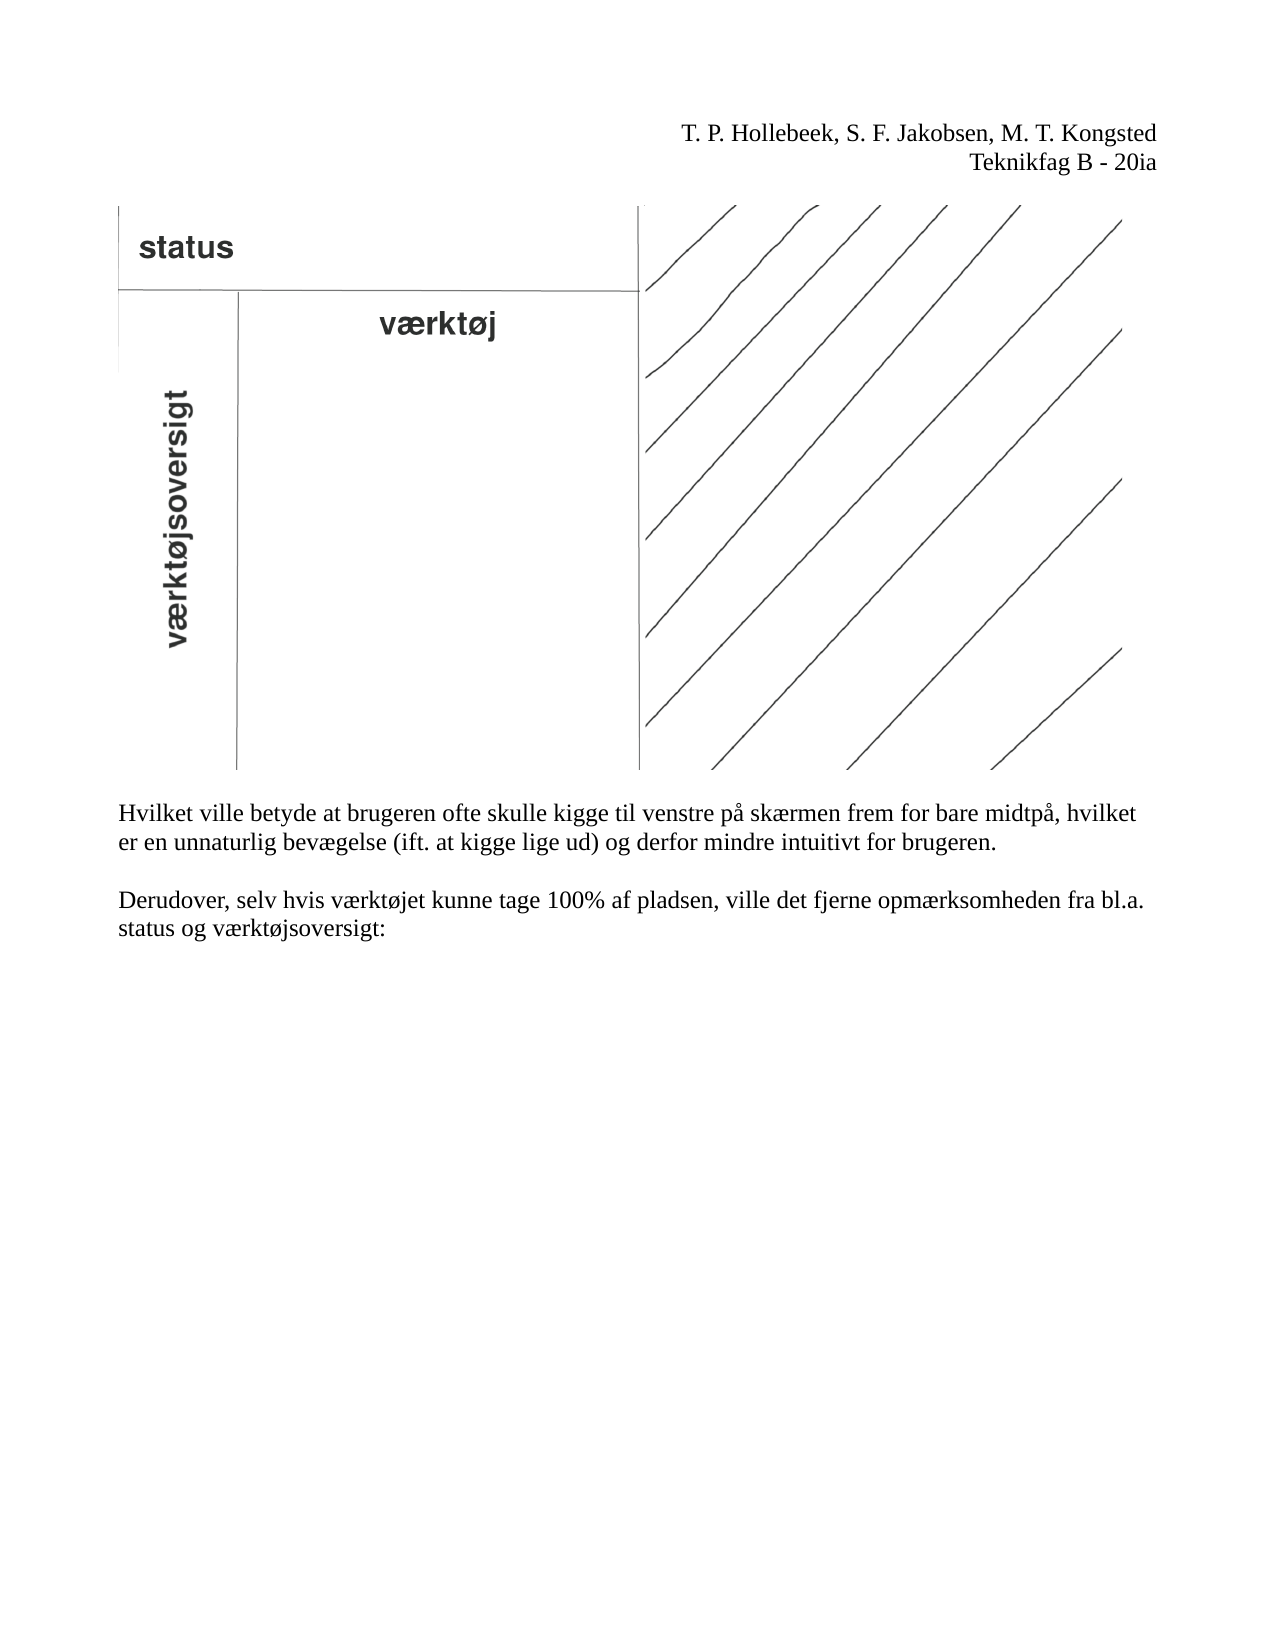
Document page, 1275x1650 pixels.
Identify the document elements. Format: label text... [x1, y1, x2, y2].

picture [118, 205, 1123, 770]
text Hvilket ville betyde at brugeren ofte skulle kigge til venstre på skærmen frem for bare midtpå, hvilket er en unnaturlig bevægelse (ift. at kigge lige ud) og derfor mindre intuitivt for brugeren. [118, 798, 1157, 856]
text Derudover, selv hvis værktøjet kunne tage 100% af pladsen, ville det fjerne opmærksomheden fra bl.a. status og værktøjsoversigt: [118, 885, 1157, 942]
